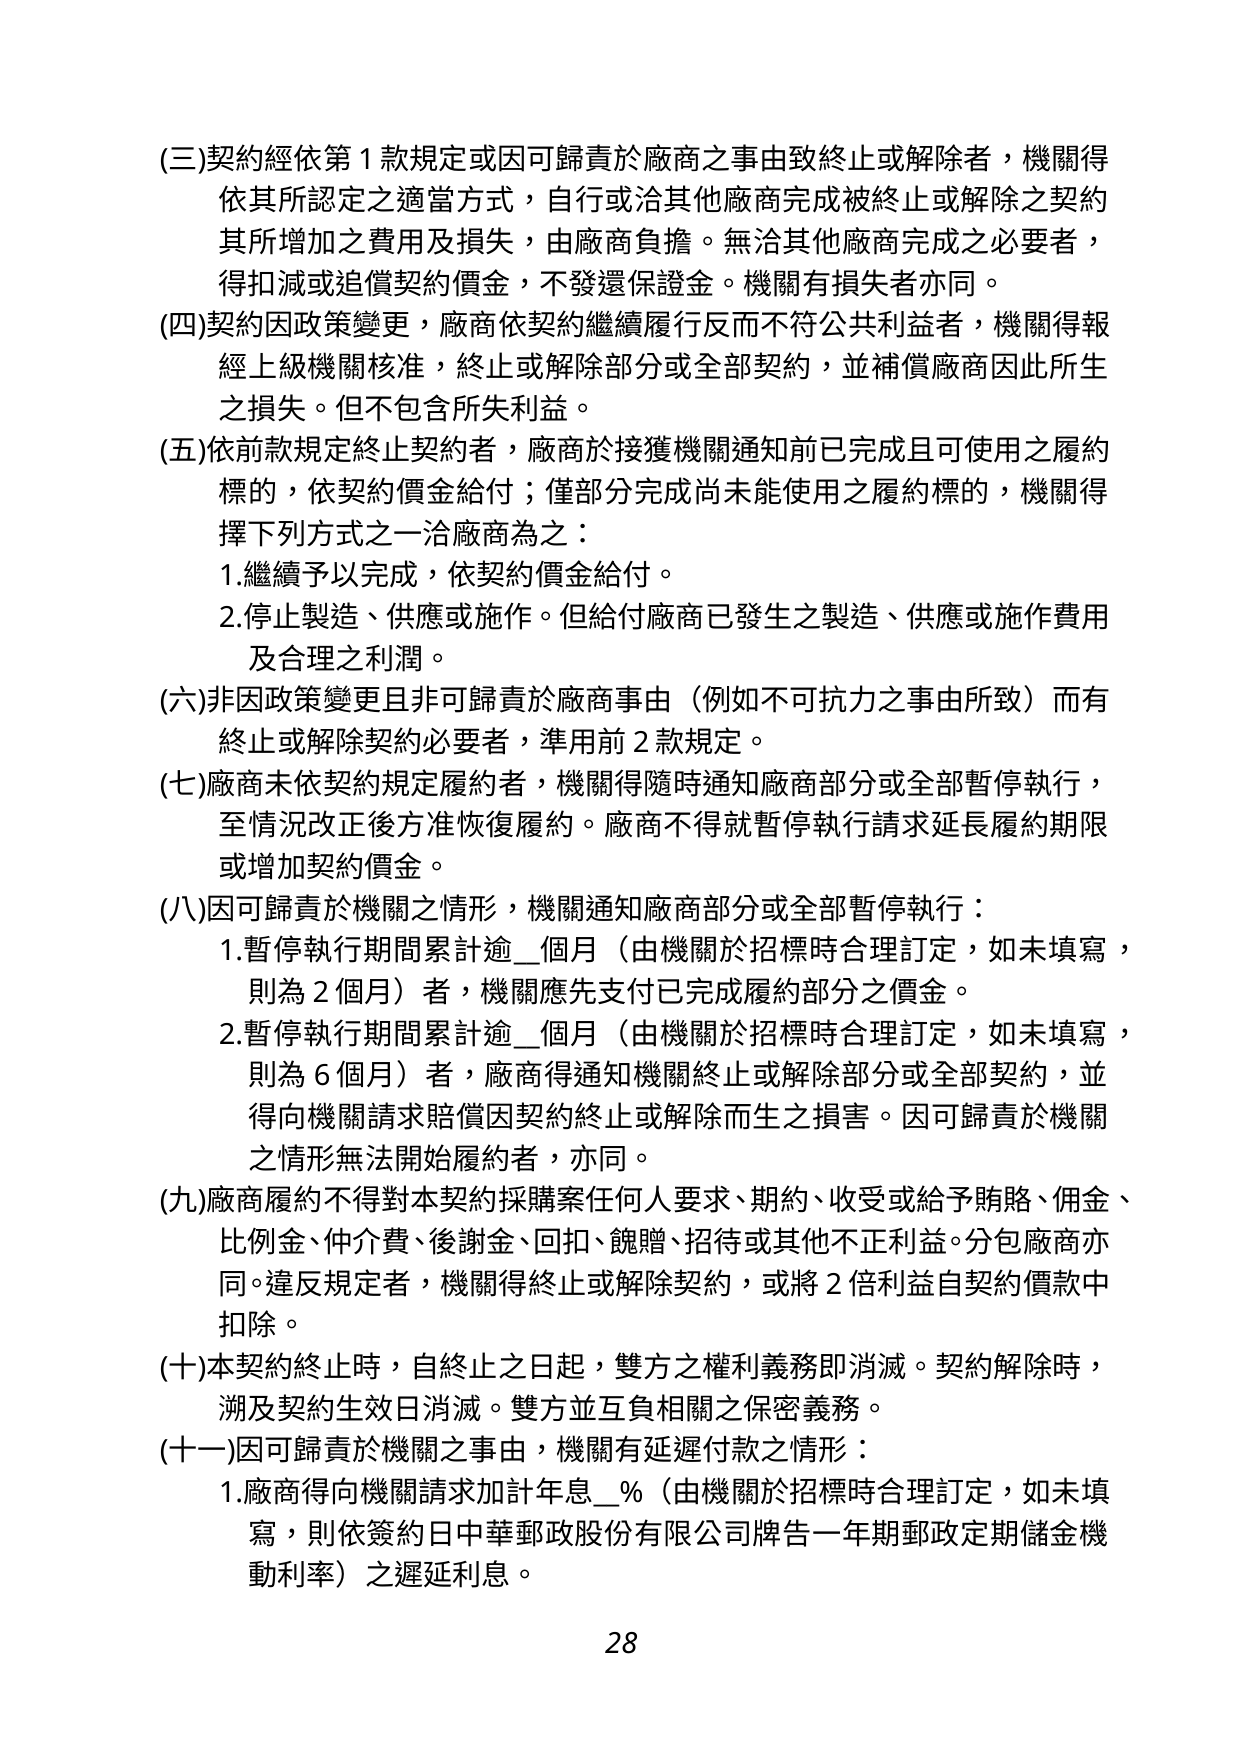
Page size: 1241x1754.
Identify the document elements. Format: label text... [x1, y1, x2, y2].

text (五)依前款規定終止契約者，廠商於接獲機關通知前已完成且可使用之履約標的，依契約價金給付；僅部分完成尚未能使用之履約標的，機關得擇下列方式之一洽廠商為之： [159, 427, 1110, 552]
text 1.繼續予以完成，依契約價金給付。 [218, 552, 1110, 594]
text (九)廠商履約不得對本契約採購案任何人要求、期約、收受或給予賄賂、佣金、比例金、仲介費、後謝金、回扣、餽贈、招待或其他不正利益。分包廠商亦同。違反規定者，機關得終止或解除契約，或將2倍利益自契約價款中扣除。 [159, 1177, 1110, 1344]
text 2.停止製造、供應或施作。但給付廠商已發生之製造、供應或施作費用及合理之利潤。 [218, 594, 1110, 677]
text (七)廠商未依契約規定履約者，機關得隨時通知廠商部分或全部暫停執行，至情況改正後方准恢復履約。廠商不得就暫停執行請求延長履約期限或增加契約價金。 [159, 761, 1110, 886]
text 2.暫停執行期間累計逾__個月（由機關於招標時合理訂定，如未填寫，則為6個月）者，廠商得通知機關終止或解除部分或全部契約，並得向機關請求賠償因契約終止或解除而生之損害。因可歸責於機關之情形無法開始履約者，亦同。 [218, 1011, 1110, 1177]
text 1.暫停執行期間累計逾__個月（由機關於招標時合理訂定，如未填寫，則為2個月）者，機關應先支付已完成履約部分之價金。 [218, 927, 1110, 1011]
text (三)契約經依第1款規定或因可歸責於廠商之事由致終止或解除者，機關得依其所認定之適當方式，自行或洽其他廠商完成被終止或解除之契約；其所增加之費用及損失，由廠商負擔。無洽其他廠商完成之必要者，得扣減或追償契約價金，不發還保證金。機關有損失者亦同。 [159, 136, 1110, 302]
text (六)非因政策變更且非可歸責於廠商事由（例如不可抗力之事由所致）而有終止或解除契約必要者，準用前2款規定。 [159, 677, 1110, 761]
text (十一)因可歸責於機關之事由，機關有延遲付款之情形： [159, 1427, 1110, 1469]
text 1.廠商得向機關請求加計年息__%（由機關於招標時合理訂定，如未填寫，則依簽約日中華郵政股份有限公司牌告一年期郵政定期儲金機動利率）之遲延利息。 [218, 1469, 1110, 1594]
text (四)契約因政策變更，廠商依契約繼續履行反而不符公共利益者，機關得報經上級機關核准，終止或解除部分或全部契約，並補償廠商因此所生之損失。但不包含所失利益。 [159, 302, 1110, 427]
text (十)本契約終止時，自終止之日起，雙方之權利義務即消滅。契約解除時，溯及契約生效日消滅。雙方並互負相關之保密義務。 [159, 1344, 1110, 1427]
text (八)因可歸責於機關之情形，機關通知廠商部分或全部暫停執行： [159, 886, 1110, 927]
